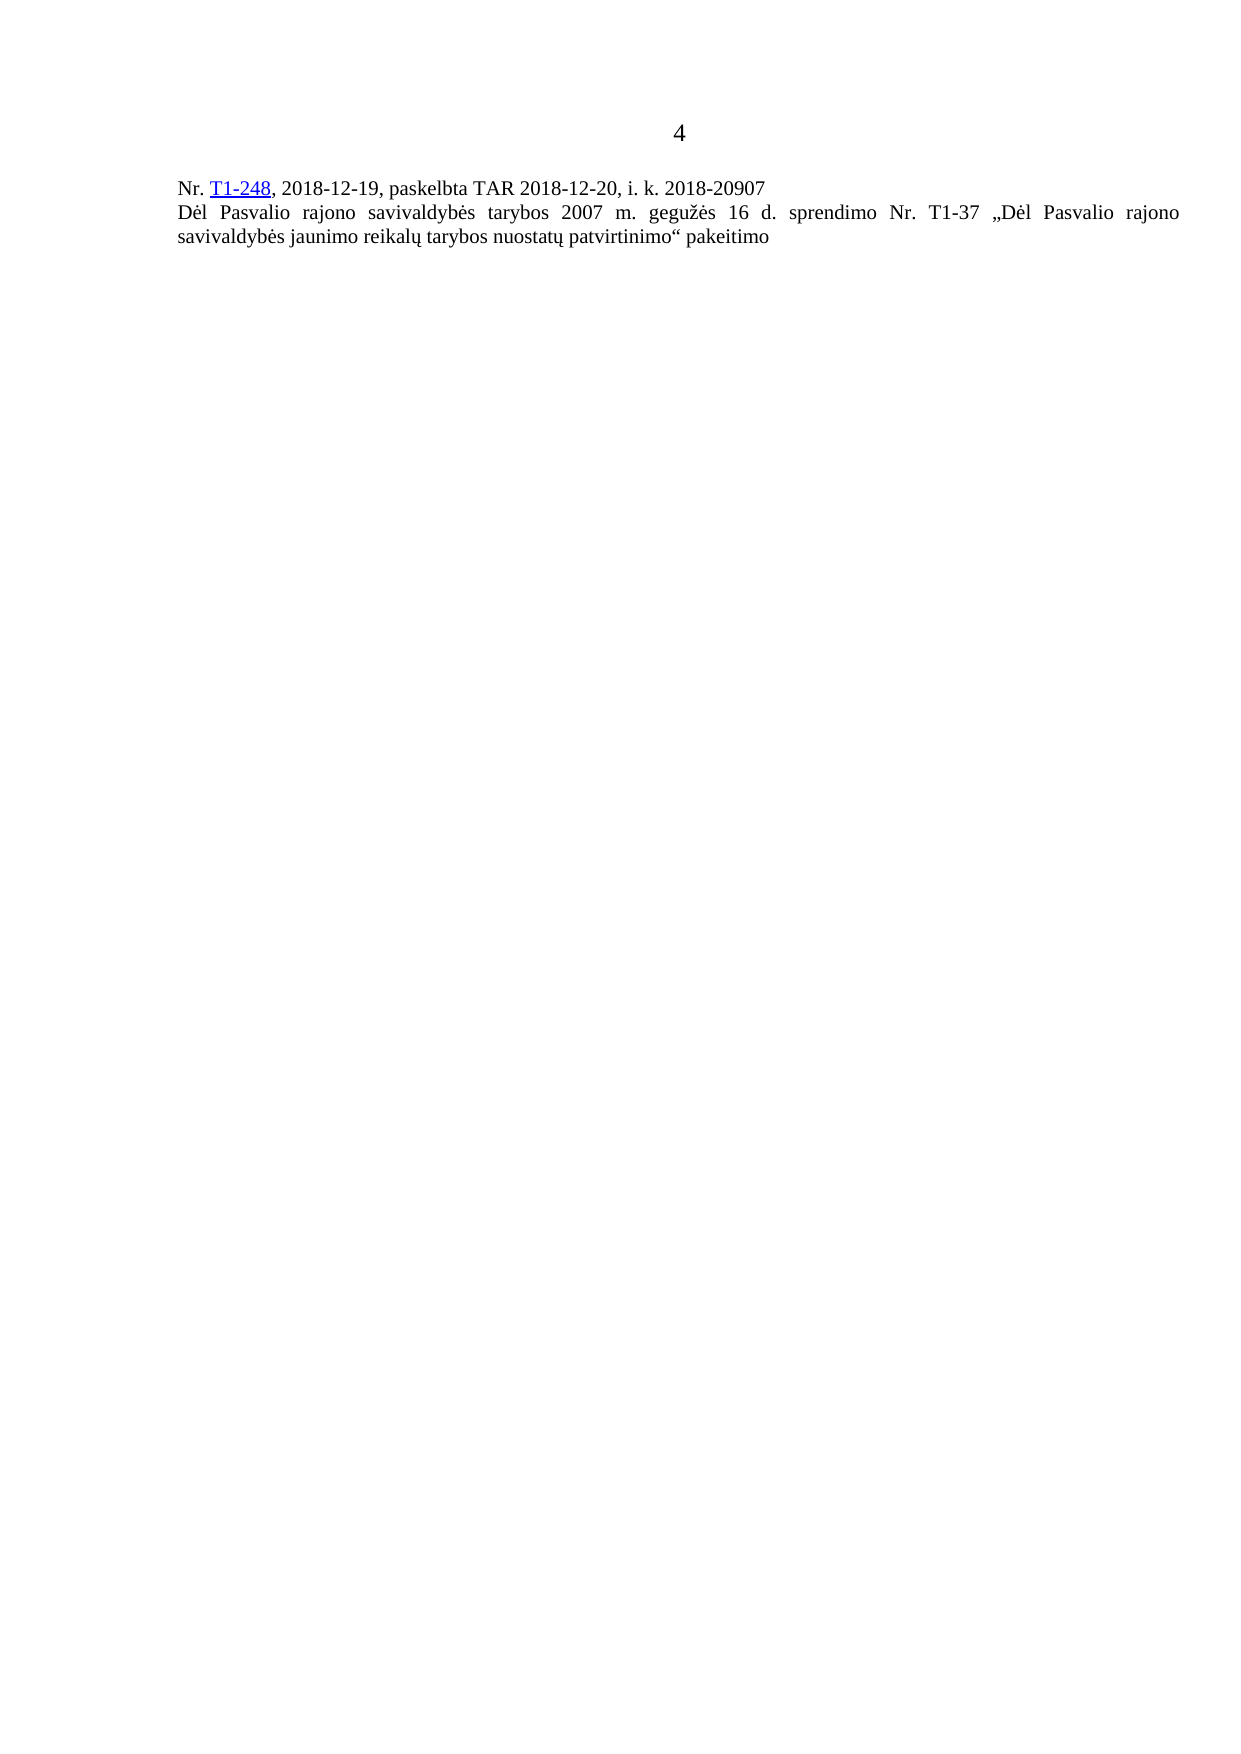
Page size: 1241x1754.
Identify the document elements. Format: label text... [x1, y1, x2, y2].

text Nr. T1-248, 2018-12-19, paskelbta TAR 2018-12-20, i. k. 2018-20907 [177, 176, 1181, 200]
text Dėl Pasvalio rajono savivaldybės tarybos 2007 m. gegužės 16 d. sprendimo Nr. T1-37 „Dėl Pasvalio rajono savivaldybės jaunimo reikalų tarybos nuostatų patvirtinimo“ pakeitimo [177, 200, 1181, 248]
